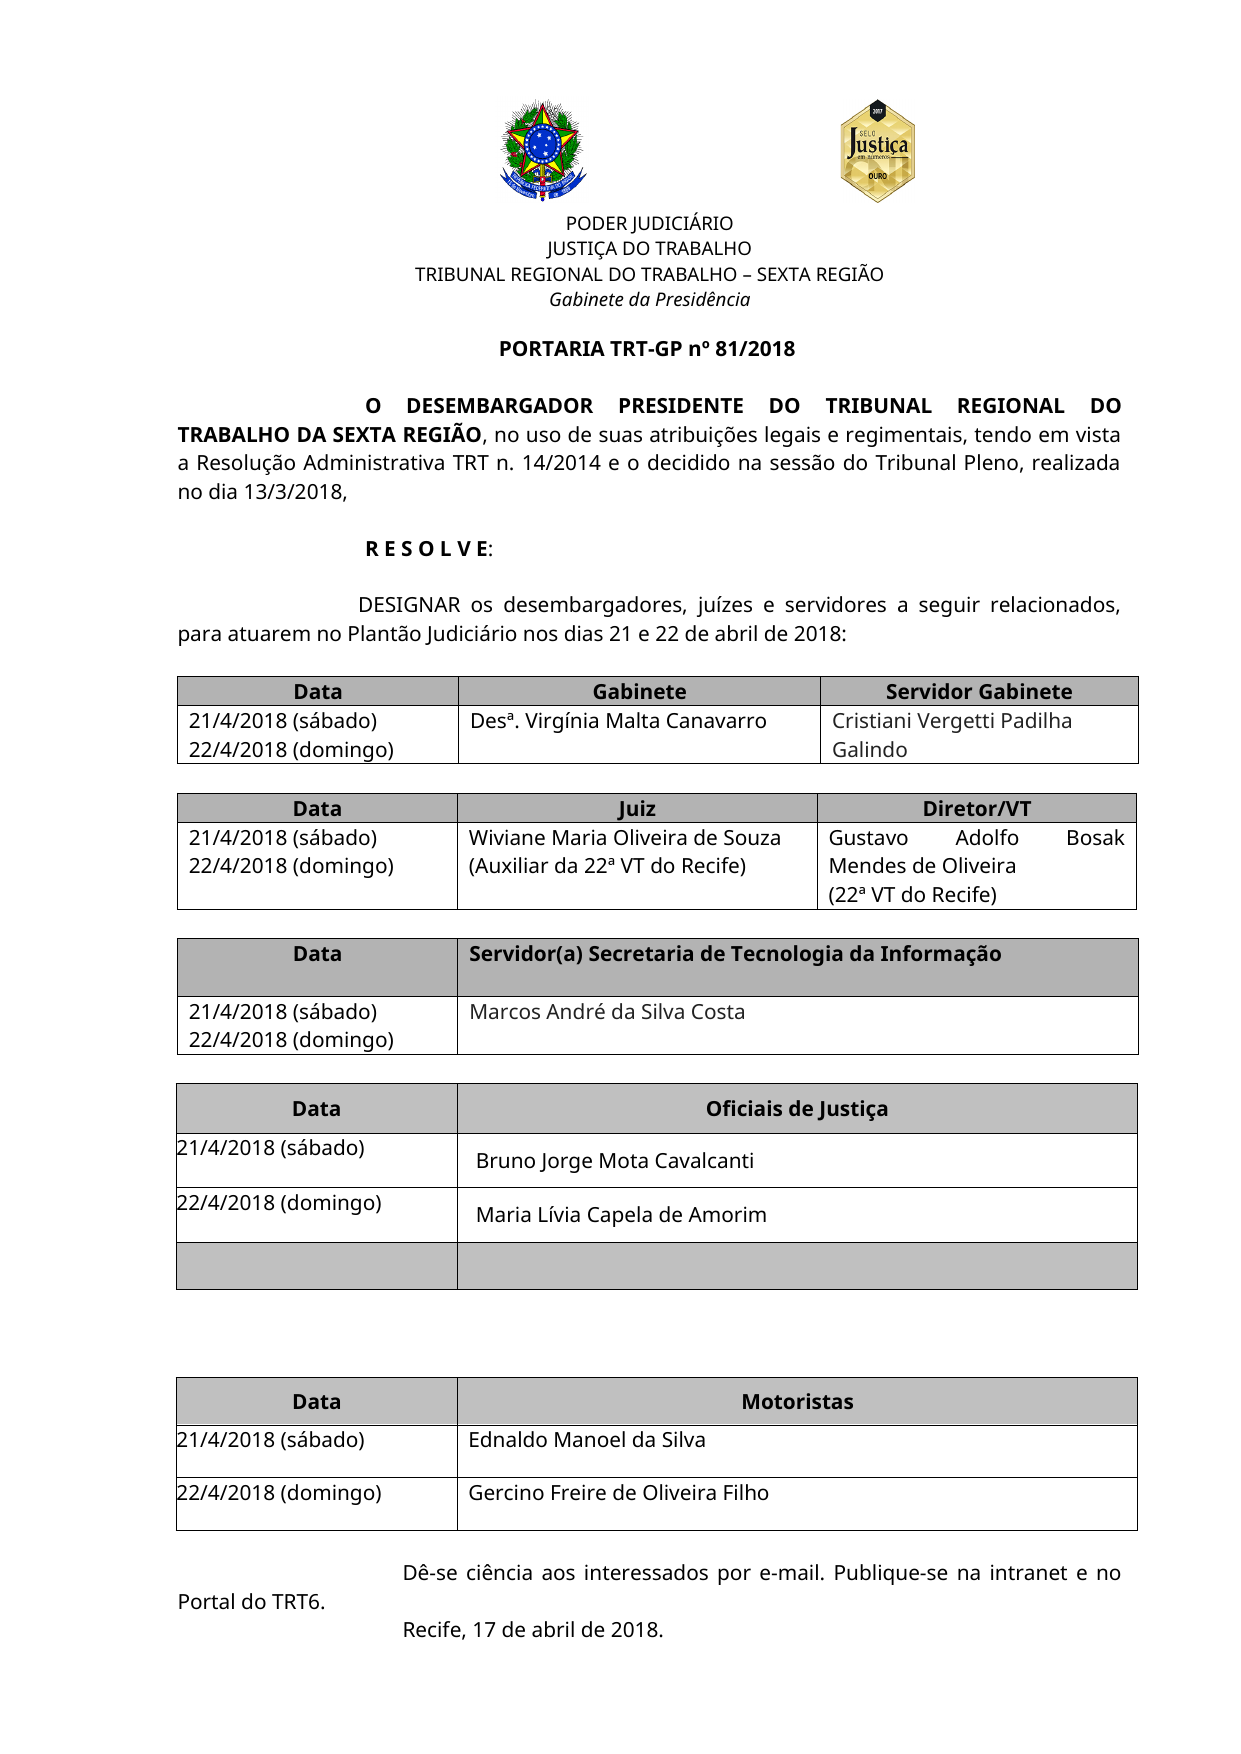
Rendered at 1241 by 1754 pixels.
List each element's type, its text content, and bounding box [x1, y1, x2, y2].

table_cell Maria Lívia Capela de Amorim [458, 1188, 1137, 1242]
picture [495, 96, 589, 203]
table_header Motoristas [458, 1378, 1137, 1424]
table_cell Wiviane Maria Oliveira de Souza (Auxiliar da 22ª VT do Recife) [458, 823, 817, 908]
text PORTARIA TRT-GP nº 81/2018 [177, 334, 1122, 363]
table_cell Gercino Freire de Oliveira Filho [458, 1478, 1137, 1529]
table_cell 21/4/2018 (sábado) 22/4/2018 (domingo) [178, 706, 458, 763]
table_cell [177, 1243, 457, 1289]
table_header Oficiais de Justiça [458, 1084, 1137, 1133]
table_cell Marcos André da Silva Costa [458, 997, 1138, 1054]
text Dê-se ciência aos interessados por e-mail. Publique-se na intranet e no Portal do TRT6. [177, 1558, 1122, 1615]
table_cell Bruno Jorge Mota Cavalcanti [458, 1134, 1137, 1187]
table_header Data [177, 1378, 457, 1424]
table_header Servidor Gabinete [821, 677, 1138, 705]
table_header Servidor(a) Secretaria de Tecnologia da Informação [458, 939, 1138, 996]
text Recife, 17 de abril de 2018. [177, 1615, 1122, 1644]
table_cell 21/4/2018 (sábado) [177, 1426, 457, 1477]
table_header Data [178, 794, 457, 822]
table_cell Gustavo Adolfo Bosak Mendes de Oliveira (22ª VT do Recife) [818, 823, 1136, 908]
text DESIGNAR os desembargadores, juízes e servidores a seguir relacionados, para atuarem no Plantão Judiciário nos dias 21 e 22 de abril de 2018: [177, 591, 1122, 647]
table_cell [458, 1243, 1137, 1289]
table_cell 22/4/2018 (domingo) [177, 1188, 457, 1242]
table_cell 21/4/2018 (sábado) 22/4/2018 (domingo) [178, 823, 457, 908]
table_cell Desª. Virgínia Malta Canavarro [459, 706, 820, 763]
table_header Data [177, 1084, 457, 1133]
table_cell [657, 1318, 1137, 1347]
table_header Gabinete [459, 677, 820, 705]
table_header Juiz [458, 794, 817, 822]
table_cell [657, 1290, 1137, 1318]
table_cell 21/4/2018 (sábado) 22/4/2018 (domingo) [178, 997, 457, 1054]
table_cell [176, 1318, 657, 1347]
table_cell [176, 1290, 657, 1318]
table_header Data [178, 939, 457, 996]
table_cell Ednaldo Manoel da Silva [458, 1426, 1137, 1477]
text R E S O L V E: [233, 534, 1122, 562]
text O DESEMBARGADOR PRESIDENTE DO TRIBUNAL REGIONAL DO TRABALHO DA SEXTA REGIÃO, no uso de suas atribuições legais e regimentais, tendo em vista a Resolução Administrativa TRT n. 14/2014 e o decidido na sessão do Tribunal Pleno, realizada no dia 13/3/2018, [177, 391, 1122, 505]
table_cell 22/4/2018 (domingo) [177, 1478, 457, 1529]
table_header Data [178, 677, 458, 705]
table_header Diretor/VT [818, 794, 1136, 822]
table_cell 21/4/2018 (sábado) [177, 1134, 457, 1187]
picture [840, 99, 915, 203]
